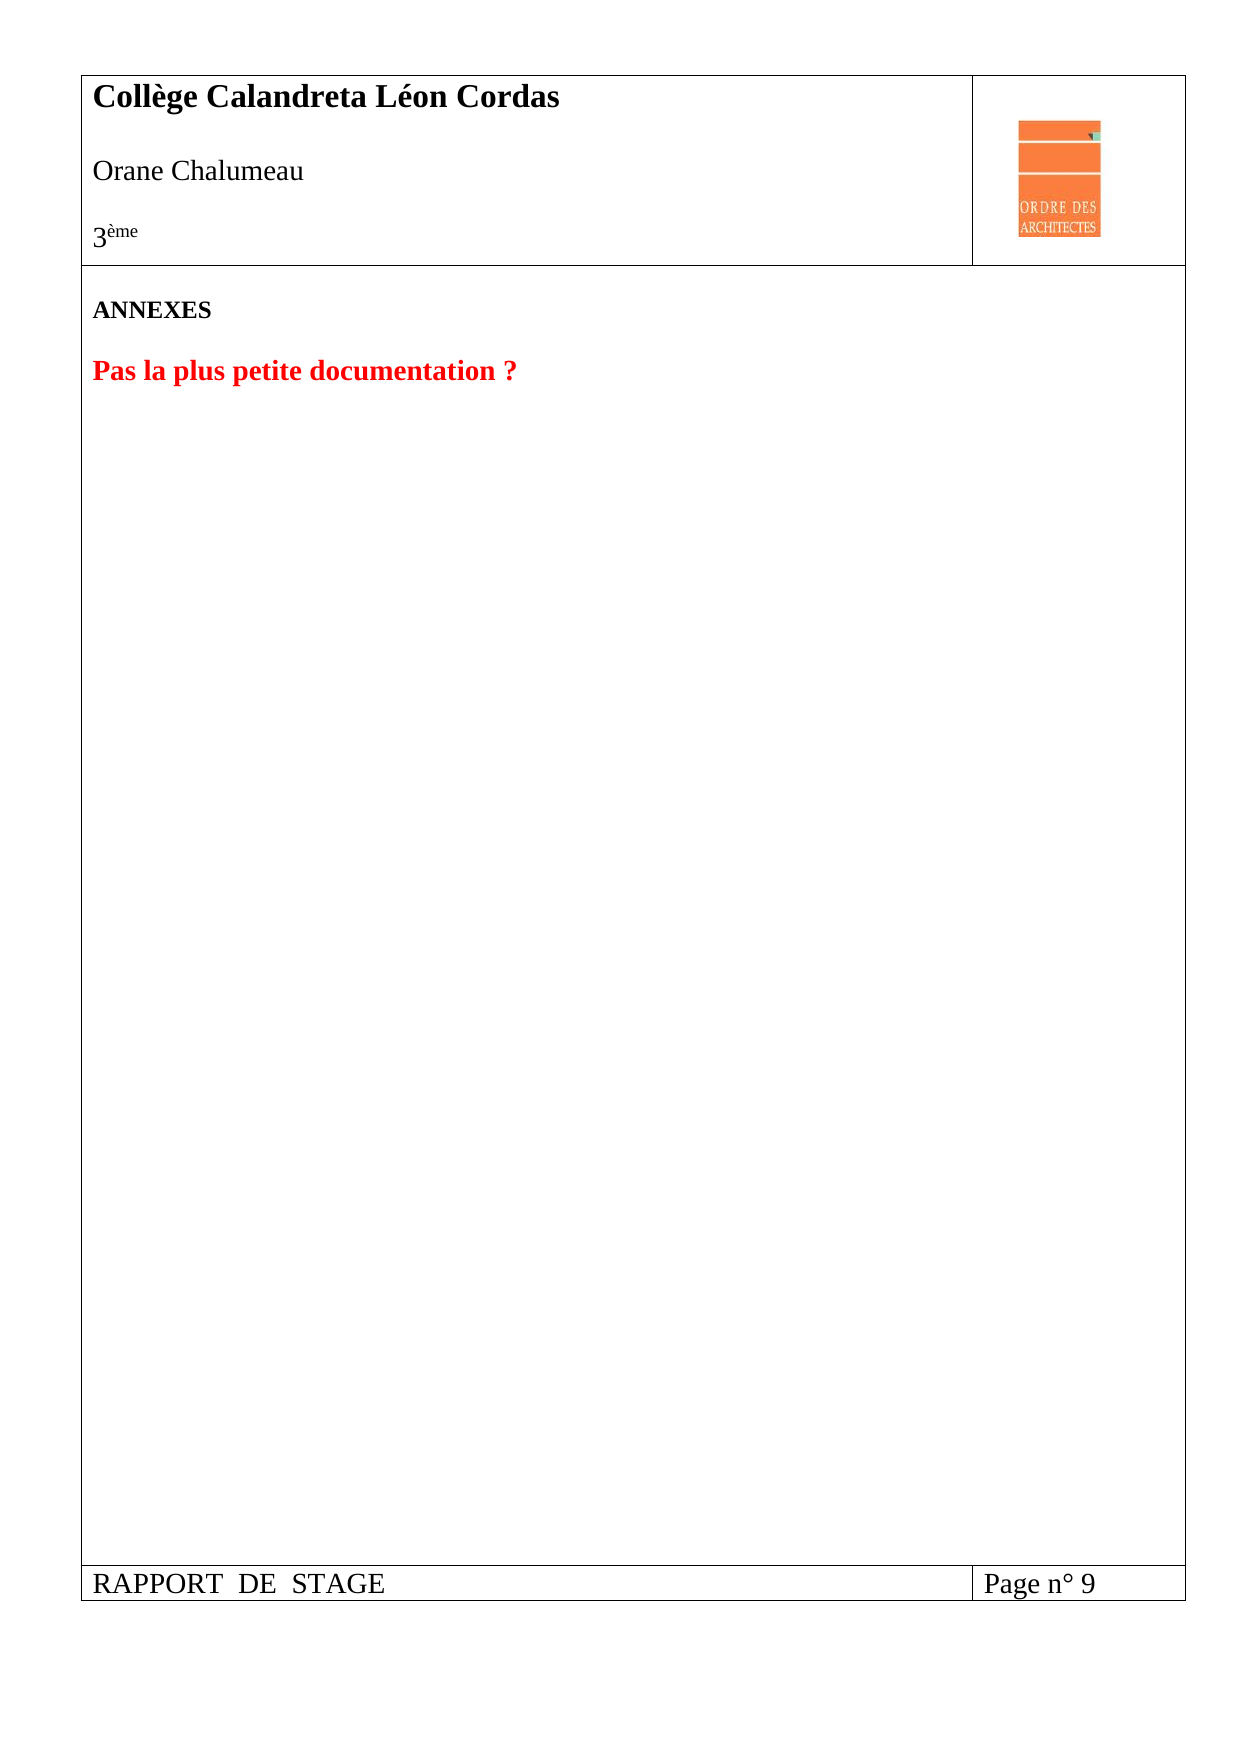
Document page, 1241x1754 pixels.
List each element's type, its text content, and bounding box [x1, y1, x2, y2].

table_header [973, 76, 1185, 265]
table_cell Page n° 9 [973, 1566, 1185, 1599]
table_cell ANNEXES Pas la plus petite documentation ? [82, 266, 1185, 1565]
table_header Collège Calandreta Léon Cordas Orane Chalumeau 3ème [82, 76, 972, 265]
table_cell RAPPORT DE STAGE [82, 1566, 972, 1599]
